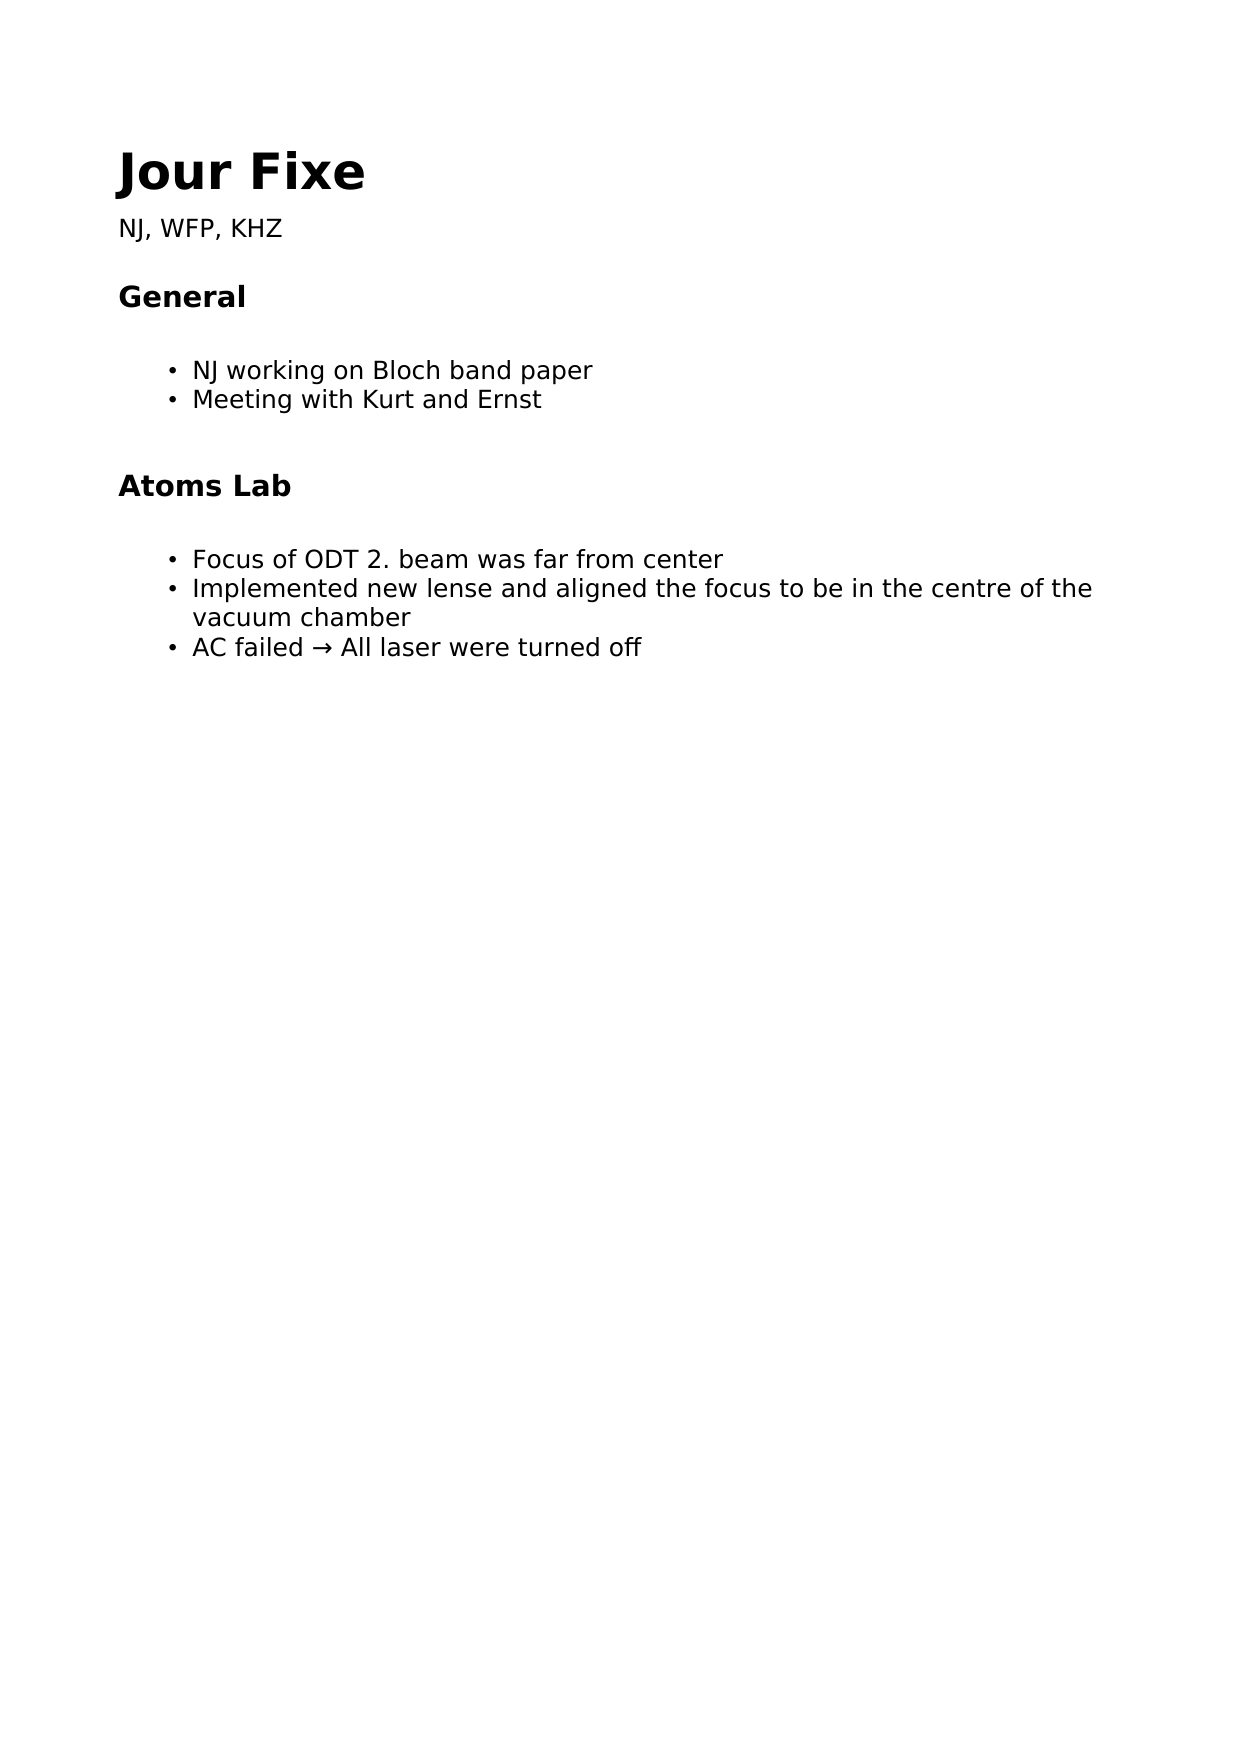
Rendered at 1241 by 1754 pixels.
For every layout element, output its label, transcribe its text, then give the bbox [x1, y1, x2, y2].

list Meeting with Kurt and Ernst [177, 386, 1122, 415]
list Implemented new lense and aligned the focus to be in the centre of the vacuum chamber [177, 574, 1122, 633]
text NJ, WFP, KHZ [118, 214, 1122, 243]
list NJ working on Bloch band paper [177, 356, 1122, 386]
subtitle Atoms Lab [118, 469, 1122, 503]
list Focus of ODT 2. beam was far from center [177, 545, 1122, 574]
subtitle General [118, 281, 1122, 314]
subtitle Jour Fixe [118, 143, 1122, 201]
list AC failed → All laser were turned off [177, 633, 1122, 662]
